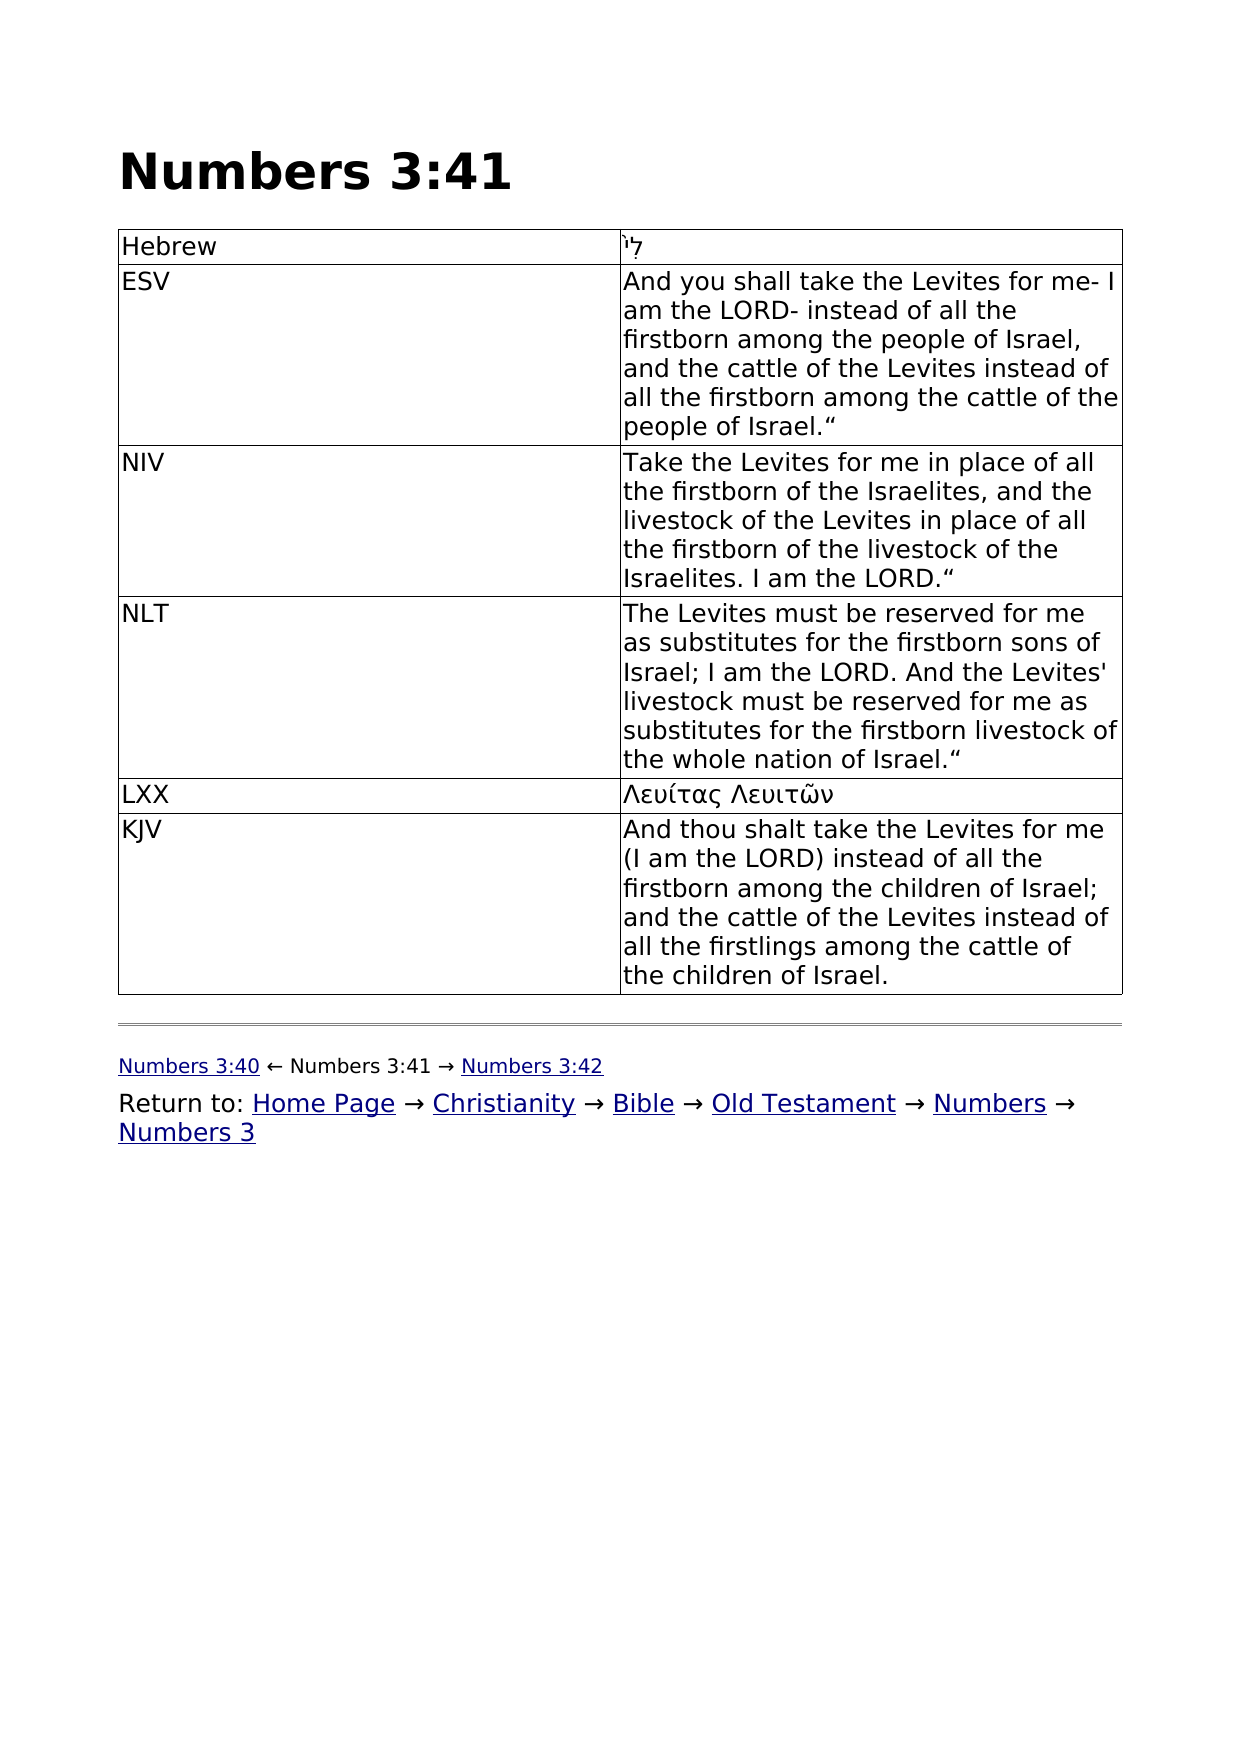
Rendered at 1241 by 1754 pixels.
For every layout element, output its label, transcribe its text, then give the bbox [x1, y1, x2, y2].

table_header Hebrew [119, 230, 620, 264]
text Numbers 3:40 ← Numbers 3:41 → Numbers 3:42 [118, 1055, 1122, 1089]
table_cell NLT [119, 597, 620, 777]
text Return to: Home Page → Christianity → Bible → Old Testament → Numbers → Numbers 3 [118, 1089, 1122, 1147]
table_cell ESV [119, 265, 620, 445]
table_header לִי֙ [621, 230, 1122, 264]
table_cell The Levites must be reserved for me as substitutes for the firstborn sons of Israel; I am the LORD. And the Levites' livestock must be reserved for me as substitutes for the firstborn livestock of the whole nation of Israel.“ [621, 597, 1122, 777]
table_cell NIV [119, 446, 620, 596]
table_cell Λευίτας Λευιτῶν [621, 779, 1122, 812]
table_cell Take the Levites for me in place of all the firstborn of the Israelites, and the livestock of the Levites in place of all the firstborn of the livestock of the Israelites. I am the LORD.“ [621, 446, 1122, 596]
table_cell KJV [119, 814, 620, 993]
table_cell And you shall take the Levites for me- I am the LORD- instead of all the firstborn among the people of Israel, and the cattle of the Levites instead of all the firstborn among the cattle of the people of Israel.“ [621, 265, 1122, 445]
table_cell And thou shalt take the Levites for me (I am the LORD) instead of all the firstborn among the children of Israel; and the cattle of the Levites instead of all the firstlings among the cattle of the children of Israel. [621, 814, 1122, 993]
subtitle Numbers 3:41 [118, 143, 1122, 201]
table_cell LXX [119, 779, 620, 812]
